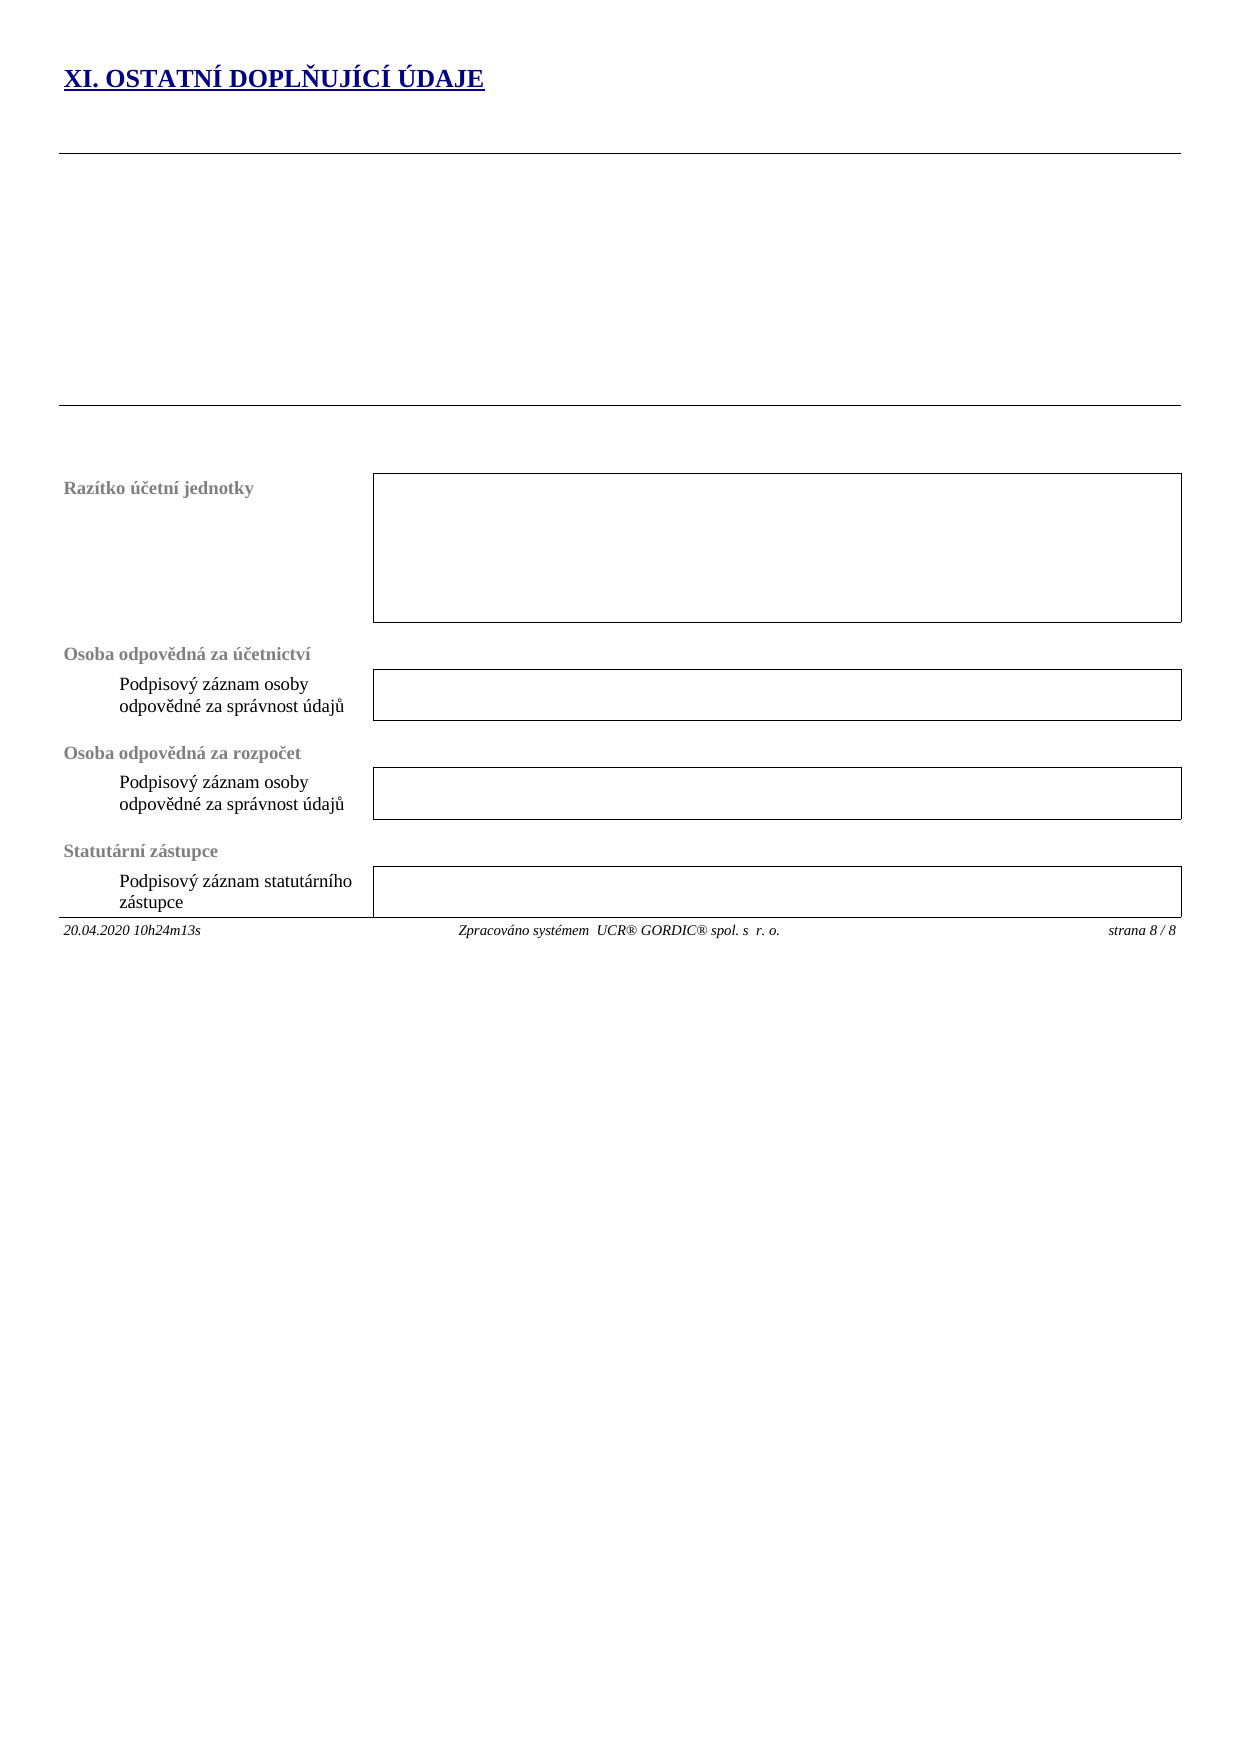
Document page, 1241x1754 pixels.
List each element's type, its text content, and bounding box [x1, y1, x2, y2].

table_cell [59, 622, 1181, 639]
table_cell [59, 178, 1181, 203]
table_cell strana 8 / 8 [844, 918, 1181, 942]
table_cell Zpracováno systémem UCR® GORDIC® spol. s r. o. [396, 918, 844, 942]
table_cell [59, 819, 1181, 836]
table_cell Osoba odpovědná za rozpočet [59, 738, 373, 767]
table_cell Podpisový záznam osoby odpovědné za správnost údajů [115, 669, 373, 720]
table_cell 20.04.2020 10h24m13s [59, 918, 396, 942]
table_cell [374, 474, 1181, 503]
table_cell [373, 738, 1181, 767]
table_cell [59, 767, 115, 818]
table_cell [373, 639, 1181, 669]
table_cell [59, 127, 1181, 152]
table_cell [374, 867, 1181, 917]
table_cell [374, 768, 1181, 818]
table_cell [59, 503, 373, 532]
table_cell [374, 562, 1181, 592]
table_cell [59, 669, 115, 720]
table_cell [59, 592, 373, 622]
table_cell [59, 203, 1181, 228]
table_cell [374, 592, 1181, 622]
table_cell Podpisový záznam osoby odpovědné za správnost údajů [115, 767, 373, 818]
table_cell [374, 503, 1181, 532]
table_header XI. OSTATNÍ DOPLŇUJÍCÍ ÚDAJE [59, 59, 1181, 97]
table_cell [59, 329, 1181, 354]
table_cell [59, 533, 373, 562]
table_cell [373, 836, 1181, 866]
table_cell [59, 354, 1181, 379]
table_cell [59, 720, 1181, 737]
table_cell Podpisový záznam statutárního zástupce [115, 866, 373, 917]
table_cell [59, 228, 1181, 253]
table_cell [374, 533, 1181, 562]
table_cell [59, 866, 115, 917]
table_cell Statutární zástupce [59, 836, 373, 866]
table_cell [59, 443, 1181, 473]
table_cell [59, 304, 1181, 329]
table_cell Osoba odpovědná za účetnictví [59, 639, 373, 669]
table_cell [59, 253, 1181, 278]
table_cell [59, 406, 1181, 443]
table_cell [59, 562, 373, 592]
table_cell [59, 379, 1181, 404]
table_cell [59, 154, 1181, 178]
table_cell [374, 670, 1181, 720]
table_cell Razítko účetní jednotky [59, 473, 373, 503]
table_cell [59, 98, 1181, 127]
table_cell [59, 279, 1181, 304]
